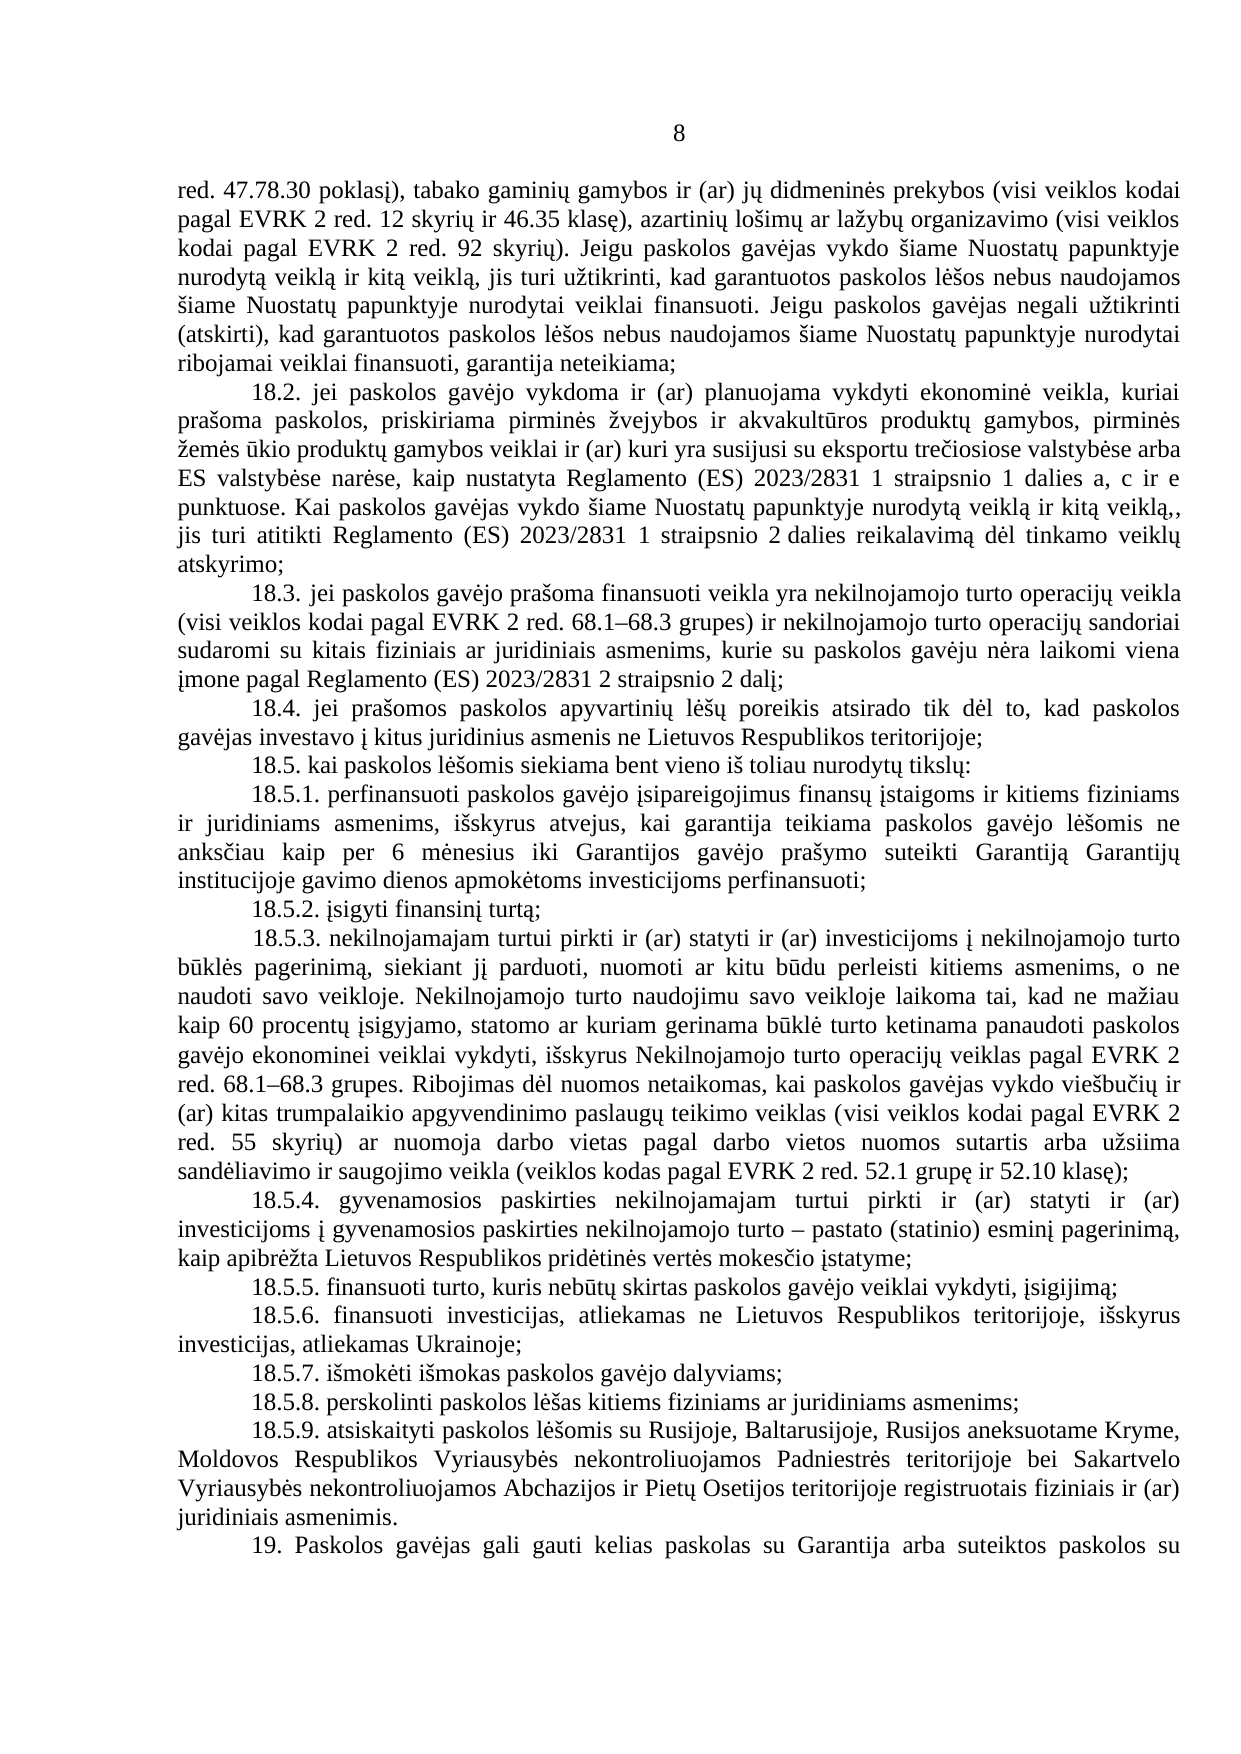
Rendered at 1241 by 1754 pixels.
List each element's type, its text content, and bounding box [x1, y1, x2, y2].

text 18.5.9. atsiskaityti paskolos lėšomis su Rusijoje, Baltarusijoje, Rusijos aneksuotame Kryme, Moldovos Respublikos Vyriausybės nekontroliuojamos Padniestrės teritorijoje bei Sakartvelo Vyriausybės nekontroliuojamos Abchazijos ir Pietų Osetijos teritorijoje registruotais fiziniais ir (ar) juridiniais asmenimis. [177, 1416, 1181, 1531]
text 18.5.3. nekilnojamajam turtui pirkti ir (ar) statyti ir (ar) investicijoms į nekilnojamojo turto būklės pagerinimą, siekiant jį parduoti, nuomoti ar kitu būdu perleisti kitiems asmenims, o ne naudoti savo veikloje. Nekilnojamojo turto naudojimu savo veikloje laikoma tai, kad ne mažiau kaip 60 procentų įsigyjamo, statomo ar kuriam gerinama būklė turto ketinama panaudoti paskolos gavėjo ekonominei veiklai vykdyti, išskyrus Nekilnojamojo turto operacijų veiklas pagal EVRK 2 red. 68.1–68.3 grupes. Ribojimas dėl nuomos netaikomas, kai paskolos gavėjas vykdo viešbučių ir (ar) kitas trumpalaikio apgyvendinimo paslaugų teikimo veiklas (visi veiklos kodai pagal EVRK 2 red. 55 skyrių) ar nuomoja darbo vietas pagal darbo vietos nuomos sutartis arba užsiima sandėliavimo ir saugojimo veikla (veiklos kodas pagal EVRK 2 red. 52.1 grupę ir 52.10 klasę); [177, 923, 1181, 1186]
text 18.5.2. įsigyti finansinį turtą; [177, 894, 1181, 923]
text 18.3. jei paskolos gavėjo prašoma finansuoti veikla yra nekilnojamojo turto operacijų veikla (visi veiklos kodai pagal EVRK 2 red. 68.1–68.3 grupes) ir nekilnojamojo turto operacijų sandoriai sudaromi su kitais fiziniais ar juridiniais asmenims, kurie su paskolos gavėju nėra laikomi viena įmone pagal Reglamento (ES) 2023/2831 2 straipsnio 2 dalį; [177, 578, 1181, 693]
text 18.5.5. finansuoti turto, kuris nebūtų skirtas paskolos gavėjo veiklai vykdyti, įsigijimą; [177, 1272, 1181, 1301]
text 18.2. jei paskolos gavėjo vykdoma ir (ar) planuojama vykdyti ekonominė veikla, kuriai prašoma paskolos, priskiriama pirminės žvejybos ir akvakultūros produktų gamybos, pirminės žemės ūkio produktų gamybos veiklai ir (ar) kuri yra susijusi su eksportu trečiosiose valstybėse arba ES valstybėse narėse, kaip nustatyta Reglamento (ES) 2023/2831 1 straipsnio 1 dalies a, c ir e punktuose. Kai paskolos gavėjas vykdo šiame Nuostatų papunktyje nurodytą veiklą ir kitą veiklą,, jis turi atitikti Reglamento (ES) 2023/2831 1 straipsnio 2 dalies reikalavimą dėl tinkamo veiklų atskyrimo; [177, 377, 1181, 578]
text 18.4. jei prašomos paskolos apyvartinių lėšų poreikis atsirado tik dėl to, kad paskolos gavėjas investavo į kitus juridinius asmenis ne Lietuvos Respublikos teritorijoje; [177, 693, 1181, 751]
text 18.5.6. finansuoti investicijas, atliekamas ne Lietuvos Respublikos teritorijoje, išskyrus investicijas, atliekamas Ukrainoje; [177, 1301, 1181, 1358]
text 18.5.7. išmokėti išmokas paskolos gavėjo dalyviams; [177, 1358, 1181, 1387]
text red. 47.78.30 poklasį), tabako gaminių gamybos ir (ar) jų didmeninės prekybos (visi veiklos kodai pagal EVRK 2 red. 12 skyrių ir 46.35 klasę), azartinių lošimų ar lažybų organizavimo (visi veiklos kodai pagal EVRK 2 red. 92 skyrių). Jeigu paskolos gavėjas vykdo šiame Nuostatų papunktyje nurodytą veiklą ir kitą veiklą, jis turi užtikrinti, kad garantuotos paskolos lėšos nebus naudojamos šiame Nuostatų papunktyje nurodytai veiklai finansuoti. Jeigu paskolos gavėjas negali užtikrinti (atskirti), kad garantuotos paskolos lėšos nebus naudojamos šiame Nuostatų papunktyje nurodytai ribojamai veiklai finansuoti, garantija neteikiama; [177, 176, 1181, 377]
text 19. Paskolos gavėjas gali gauti kelias paskolas su Garantija arba suteiktos paskolos su [177, 1531, 1181, 1559]
text 18.5.4. gyvenamosios paskirties nekilnojamajam turtui pirkti ir (ar) statyti ir (ar) investicijoms į gyvenamosios paskirties nekilnojamojo turto – pastato (statinio) esminį pagerinimą, kaip apibrėžta Lietuvos Respublikos pridėtinės vertės mokesčio įstatyme; [177, 1186, 1181, 1272]
text 18.5.8. perskolinti paskolos lėšas kitiems fiziniams ar juridiniams asmenims; [177, 1387, 1181, 1416]
text 18.5.1. perfinansuoti paskolos gavėjo įsipareigojimus finansų įstaigoms ir kitiems fiziniams ir juridiniams asmenims, išskyrus atvejus, kai garantija teikiama paskolos gavėjo lėšomis ne anksčiau kaip per 6 mėnesius iki Garantijos gavėjo prašymo suteikti Garantiją Garantijų institucijoje gavimo dienos apmokėtoms investicijoms perfinansuoti; [177, 779, 1181, 894]
text 18.5. kai paskolos lėšomis siekiama bent vieno iš toliau nurodytų tikslų: [177, 751, 1181, 779]
